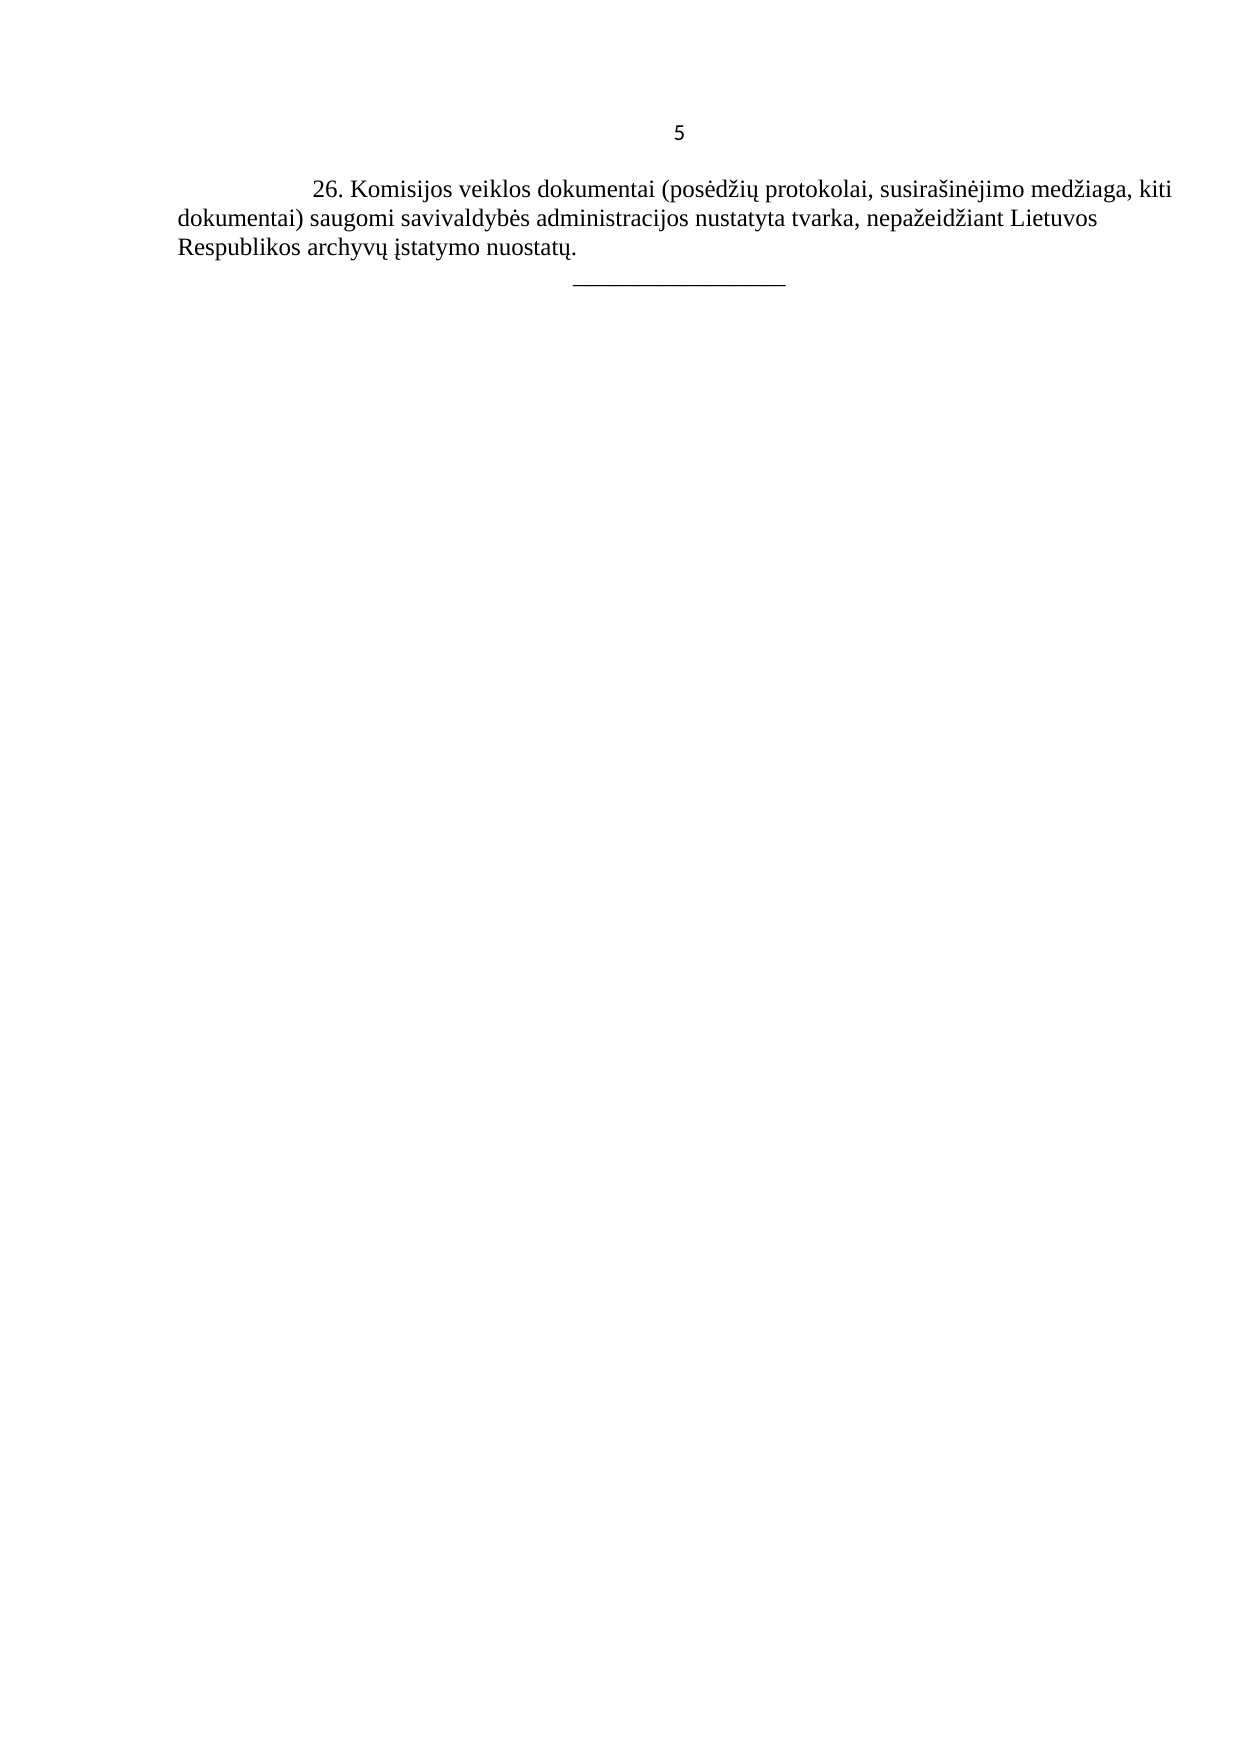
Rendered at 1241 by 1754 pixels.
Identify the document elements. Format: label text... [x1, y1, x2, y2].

text _________________ [177, 260, 1181, 289]
text 26. Komisijos veiklos dokumentai (posėdžių protokolai, susirašinėjimo medžiaga, kiti dokumentai) saugomi savivaldybės administracijos nustatyta tvarka, nepažeidžiant Lietuvos Respublikos archyvų įstatymo nuostatų. [177, 174, 1181, 260]
